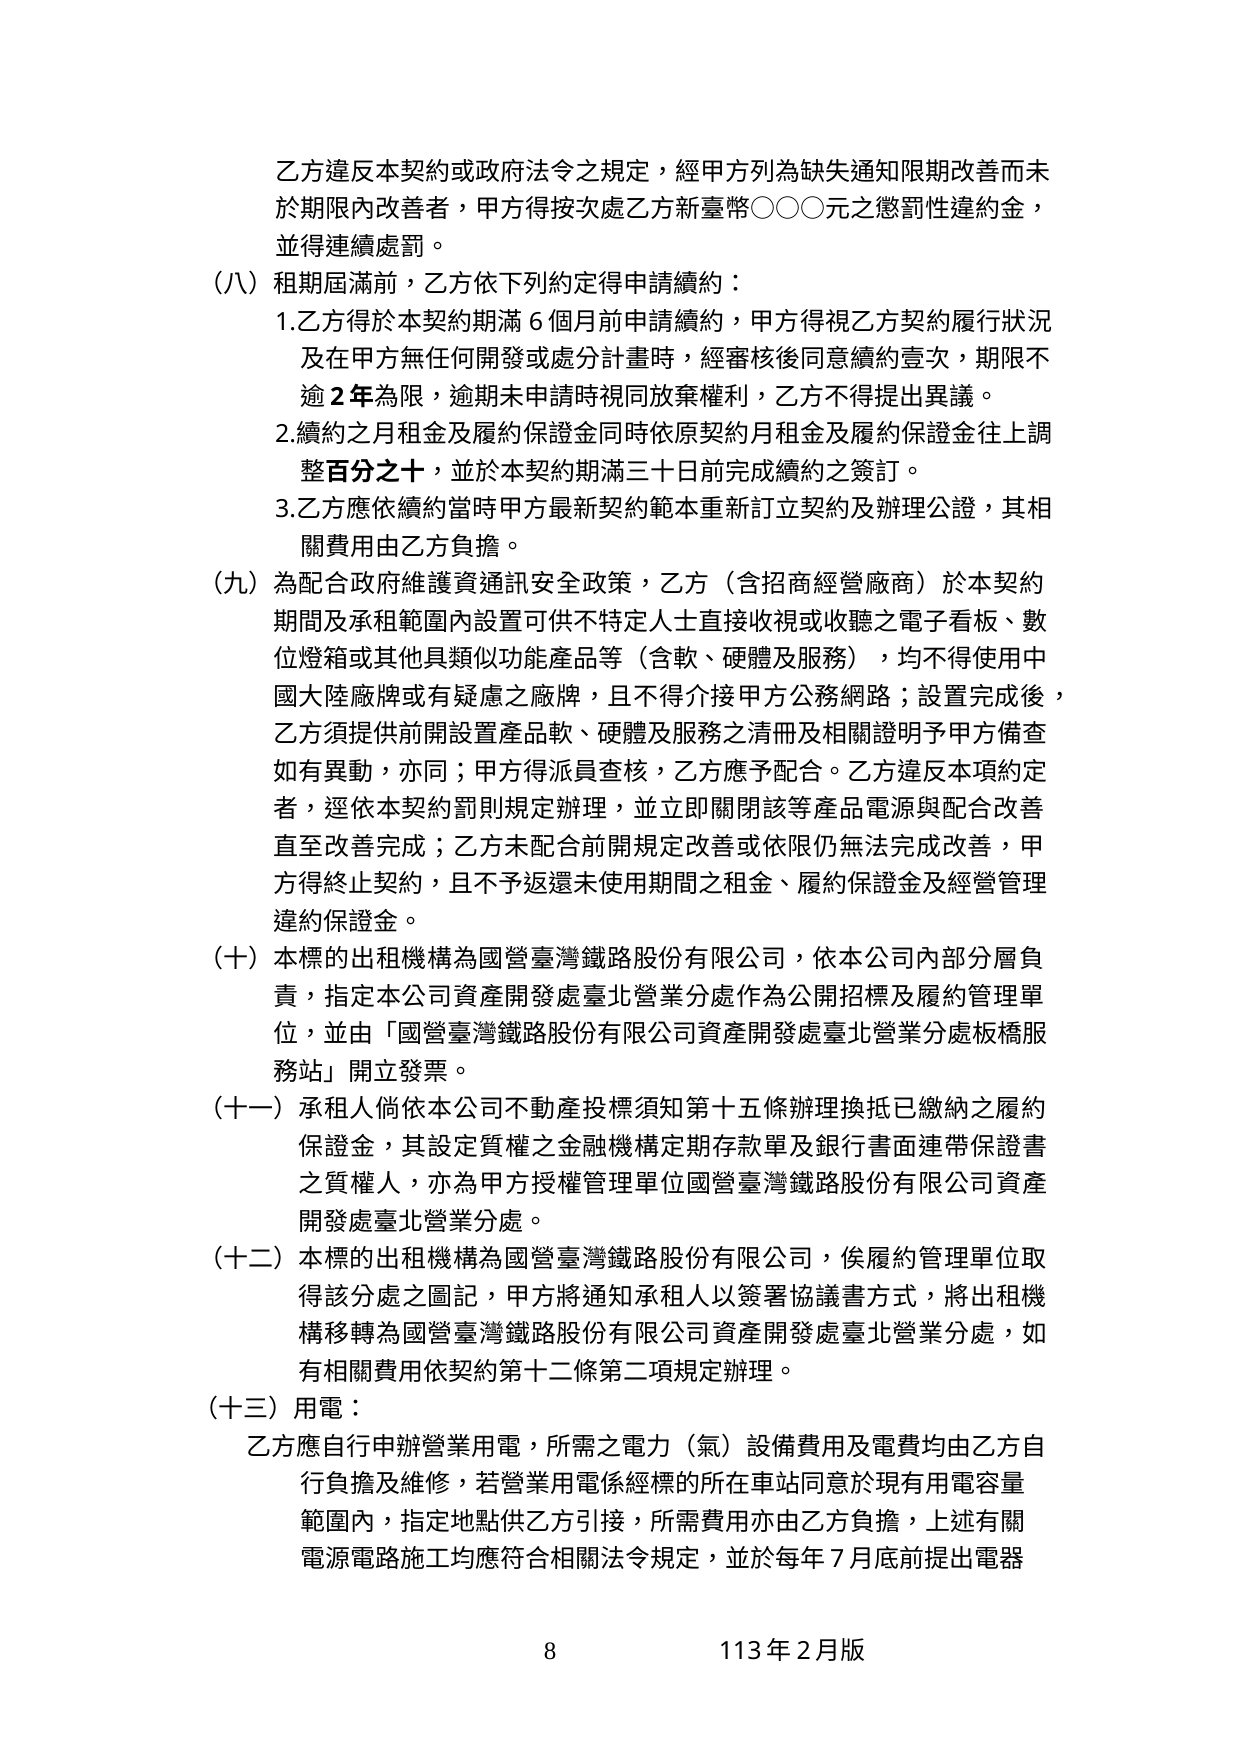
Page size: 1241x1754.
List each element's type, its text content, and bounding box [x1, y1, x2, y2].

text 2.續約之月租金及履約保證金同時依原契約月租金及履約保證金往上調整百分之十，並於本契約期滿三十日前完成續約之簽訂。 [275, 412, 1053, 487]
list 租期屆滿前，乙方依下列約定得申請續約： [198, 262, 1047, 300]
text 乙方違反本契約或政府法令之規定，經甲方列為缺失通知限期改善而未於期限內改善者，甲方得按次處乙方新臺幣○○○元之懲罰性違約金，並得連續處罰。 [275, 150, 1053, 262]
list 用電： [193, 1387, 1047, 1425]
list 本標的出租機構為國營臺灣鐵路股份有限公司，俟履約管理單位取得該分處之圖記，甲方將通知承租人以簽署協議書方式，將出租機構移轉為國營臺灣鐵路股份有限公司資產開發處臺北營業分處，如有相關費用依契約第十二條第二項規定辦理。 [198, 1237, 1047, 1387]
text 乙方應自行申辦營業用電，所需之電力（氣）設備費用及電費均由乙方自行負擔及維修，若營業用電係經標的所在車站同意於現有用電容量範圍內，指定地點供乙方引接，所需費用亦由乙方負擔，上述有關電源電路施工均應符合相關法令規定，並於每年7月底前提出電器 [187, 1425, 1047, 1575]
list 承租人倘依本公司不動產投標須知第十五條辦理換抵已繳納之履約保證金，其設定質權之金融機構定期存款單及銀行書面連帶保證書之質權人，亦為甲方授權管理單位國營臺灣鐵路股份有限公司資產開發處臺北營業分處。 [198, 1087, 1047, 1237]
list 本標的出租機構為國營臺灣鐵路股份有限公司，依本公司內部分層負責，指定本公司資產開發處臺北營業分處作為公開招標及履約管理單位，並由「國營臺灣鐵路股份有限公司資產開發處臺北營業分處板橋服務站」開立發票。 [198, 937, 1047, 1087]
list 為配合政府維護資通訊安全政策，乙方（含招商經營廠商）於本契約期間及承租範圍內設置可供不特定人士直接收視或收聽之電子看板、數位燈箱或其他具類似功能產品等（含軟、硬體及服務），均不得使用中國大陸廠牌或有疑慮之廠牌，且不得介接甲方公務網路；設置完成後，乙方須提供前開設置產品軟、硬體及服務之清冊及相關證明予甲方備查，如有異動，亦同；甲方得派員查核，乙方應予配合。乙方違反本項約定者，逕依本契約罰則規定辦理，並立即關閉該等產品電源與配合改善，直至改善完成；乙方未配合前開規定改善或依限仍無法完成改善，甲方得終止契約，且不予返還未使用期間之租金、履約保證金及經營管理違約保證金。 [198, 562, 1047, 937]
text 3.乙方應依續約當時甲方最新契約範本重新訂立契約及辦理公證，其相關費用由乙方負擔。 [275, 487, 1053, 562]
text 1.乙方得於本契約期滿6個月前申請續約，甲方得視乙方契約履行狀況及在甲方無任何開發或處分計畫時，經審核後同意續約壹次，期限不逾2年為限，逾期未申請時視同放棄權利，乙方不得提出異議。 [275, 300, 1053, 412]
